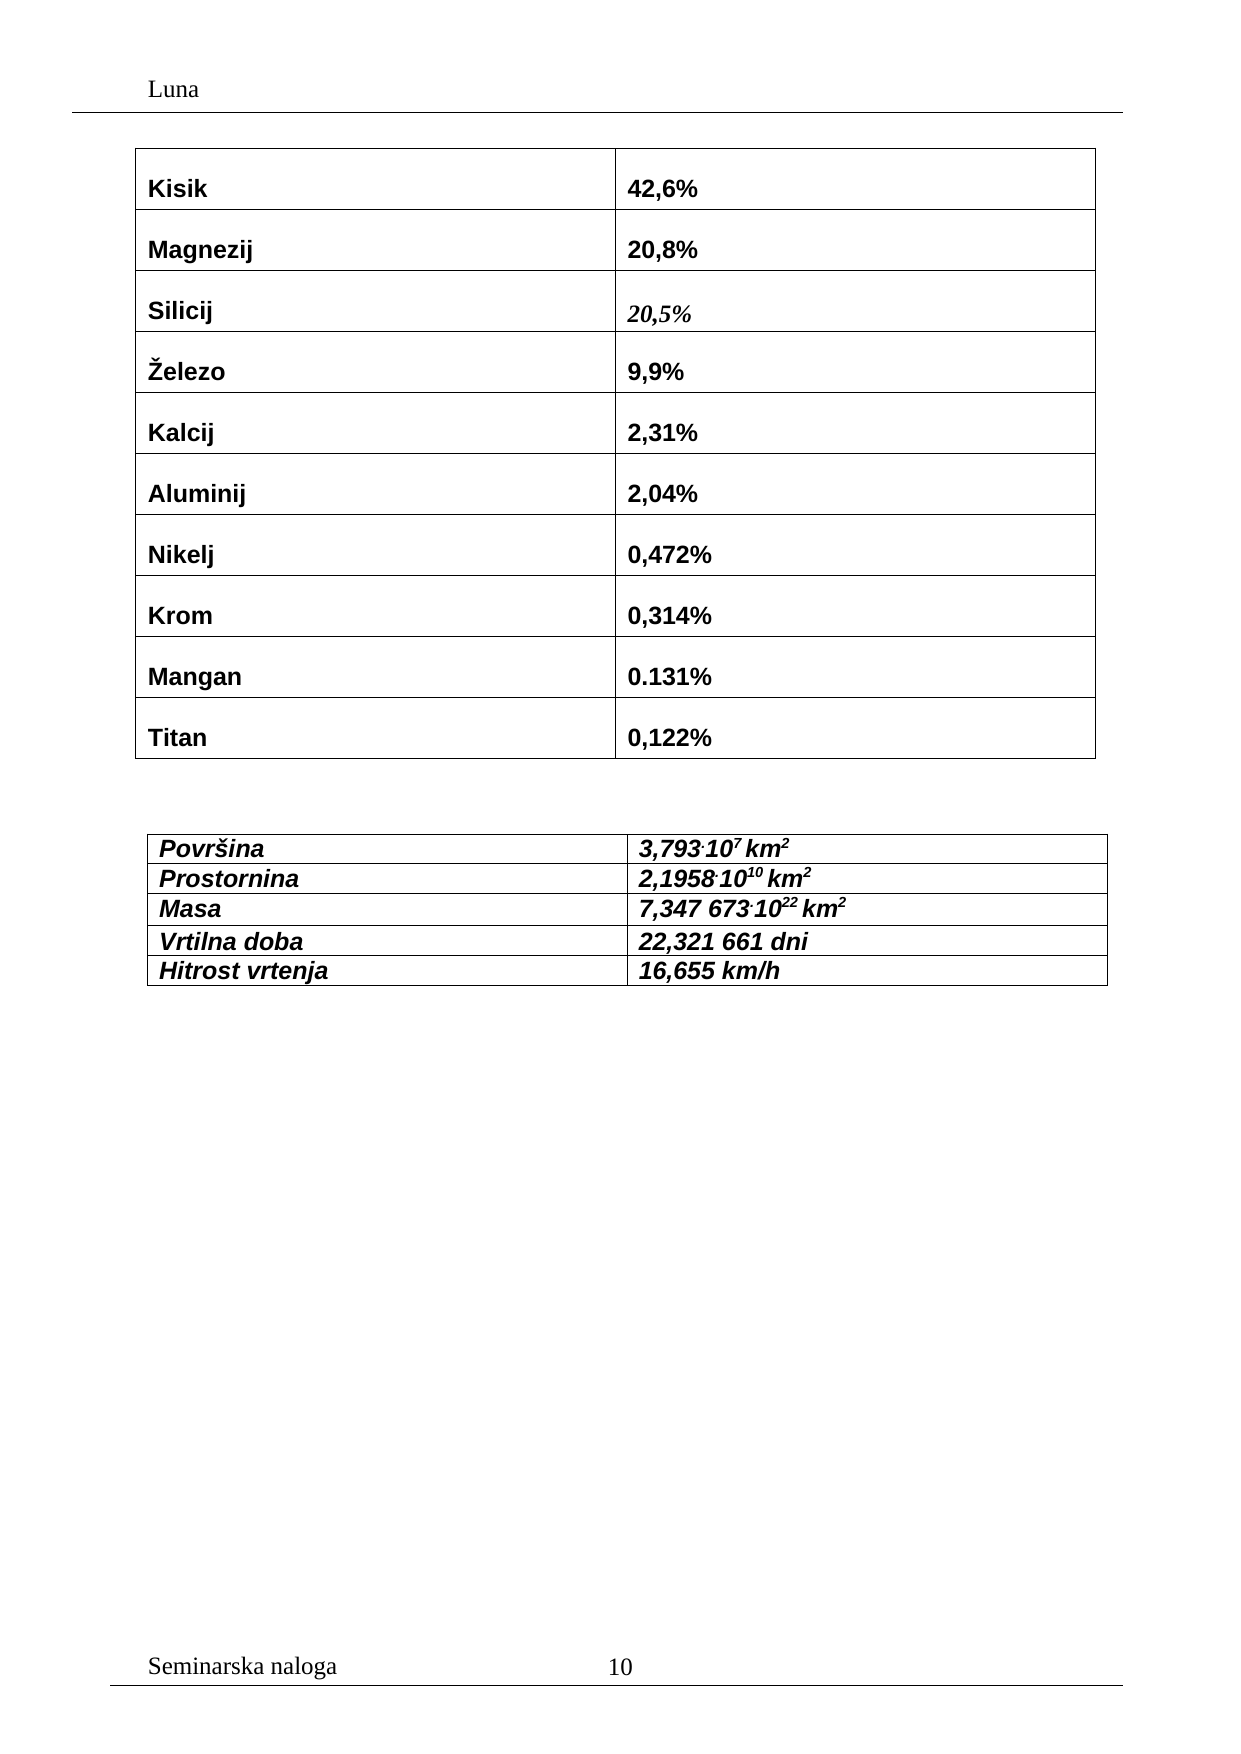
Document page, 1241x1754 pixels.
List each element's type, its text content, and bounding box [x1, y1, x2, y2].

table_cell 2,1958.1010 km2 [628, 864, 1107, 893]
table_header Kisik [136, 149, 615, 209]
table_cell Vrtilna doba [148, 926, 627, 955]
table_cell Prostornina [148, 864, 627, 893]
table_cell 20,5% [616, 271, 1095, 331]
table_cell Železo [136, 332, 615, 392]
table_cell Titan [136, 698, 615, 758]
table_cell 2,04% [616, 454, 1095, 514]
table_header 42,6% [616, 149, 1095, 209]
table_cell 20,8% [616, 210, 1095, 270]
table_cell 0,314% [616, 576, 1095, 636]
table_header Površina [148, 835, 627, 863]
table_cell Krom [136, 576, 615, 636]
table_cell 0,472% [616, 515, 1095, 575]
table_cell 0.131% [616, 637, 1095, 697]
table_cell 22,321 661 dni [628, 926, 1107, 955]
table_header 3,793.107 km2 [628, 835, 1107, 863]
table_cell Hitrost vrtenja [148, 956, 627, 985]
table_cell 16,655 km/h [628, 956, 1107, 985]
table_cell Kalcij [136, 393, 615, 453]
table_cell Nikelj [136, 515, 615, 575]
table_cell 9,9% [616, 332, 1095, 392]
table_cell 2,31% [616, 393, 1095, 453]
table_cell Masa [148, 894, 627, 925]
table_cell 7,347 673.1022 km2 [628, 894, 1107, 925]
table_cell Mangan [136, 637, 615, 697]
table_cell Silicij [136, 271, 615, 331]
table_cell 0,122% [616, 698, 1095, 758]
table_cell Aluminij [136, 454, 615, 514]
table_cell Magnezij [136, 210, 615, 270]
